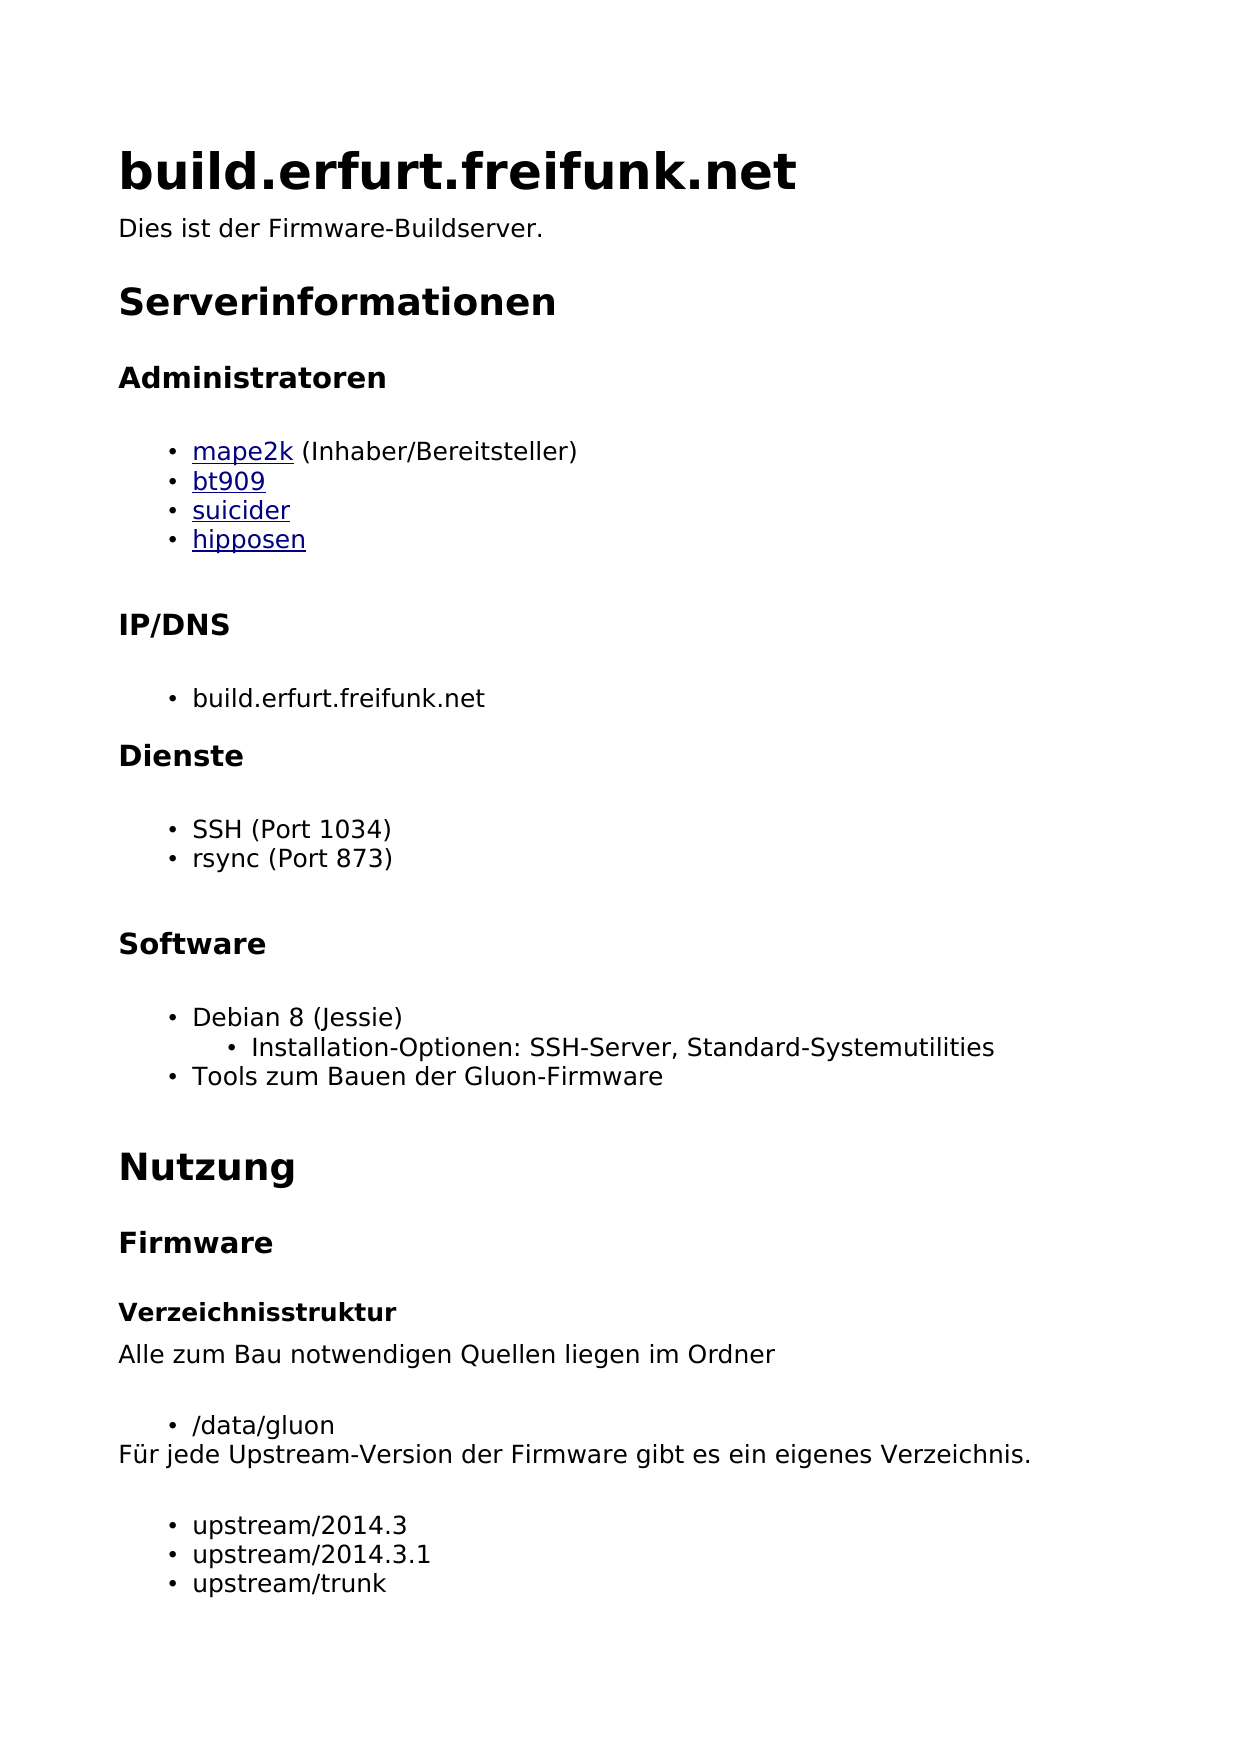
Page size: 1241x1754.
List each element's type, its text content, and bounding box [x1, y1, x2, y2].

text Für jede Upstream-Version der Firmware gibt es ein eigenes Verzeichnis. [118, 1440, 1122, 1469]
subtitle Nutzung [118, 1146, 1122, 1189]
list mape2k (Inhaber/Bereitsteller) [177, 438, 1122, 467]
text Dies ist der Firmware-Buildserver. [118, 214, 1122, 243]
text Alle zum Bau notwendigen Quellen liegen im Ordner [118, 1340, 1122, 1369]
list upstream/2014.3.1 [177, 1540, 1122, 1569]
list SSH (Port 1034) [177, 815, 1122, 844]
list build.erfurt.freifunk.net [177, 685, 1122, 714]
subtitle Verzeichnisstruktur [118, 1298, 1122, 1327]
subtitle Software [118, 928, 1122, 962]
list rsync (Port 873) [177, 844, 1122, 873]
list upstream/2014.3 [177, 1511, 1122, 1540]
list Debian 8 (Jessie) [177, 1003, 1122, 1033]
subtitle Administratoren [118, 362, 1122, 396]
list upstream/trunk [177, 1569, 1122, 1599]
list Installation-Optionen: SSH-Server, Standard-Systemutilities [236, 1033, 1122, 1062]
subtitle build.erfurt.freifunk.net [118, 143, 1122, 201]
list hipposen [177, 525, 1122, 554]
subtitle IP/DNS [118, 609, 1122, 643]
list bt909 [177, 467, 1122, 496]
subtitle Serverinformationen [118, 281, 1122, 324]
subtitle Dienste [118, 739, 1122, 773]
list suicider [177, 496, 1122, 525]
list /data/gluon [177, 1411, 1122, 1440]
subtitle Firmware [118, 1227, 1122, 1261]
list Tools zum Bauen der Gluon-Firmware [177, 1062, 1122, 1091]
